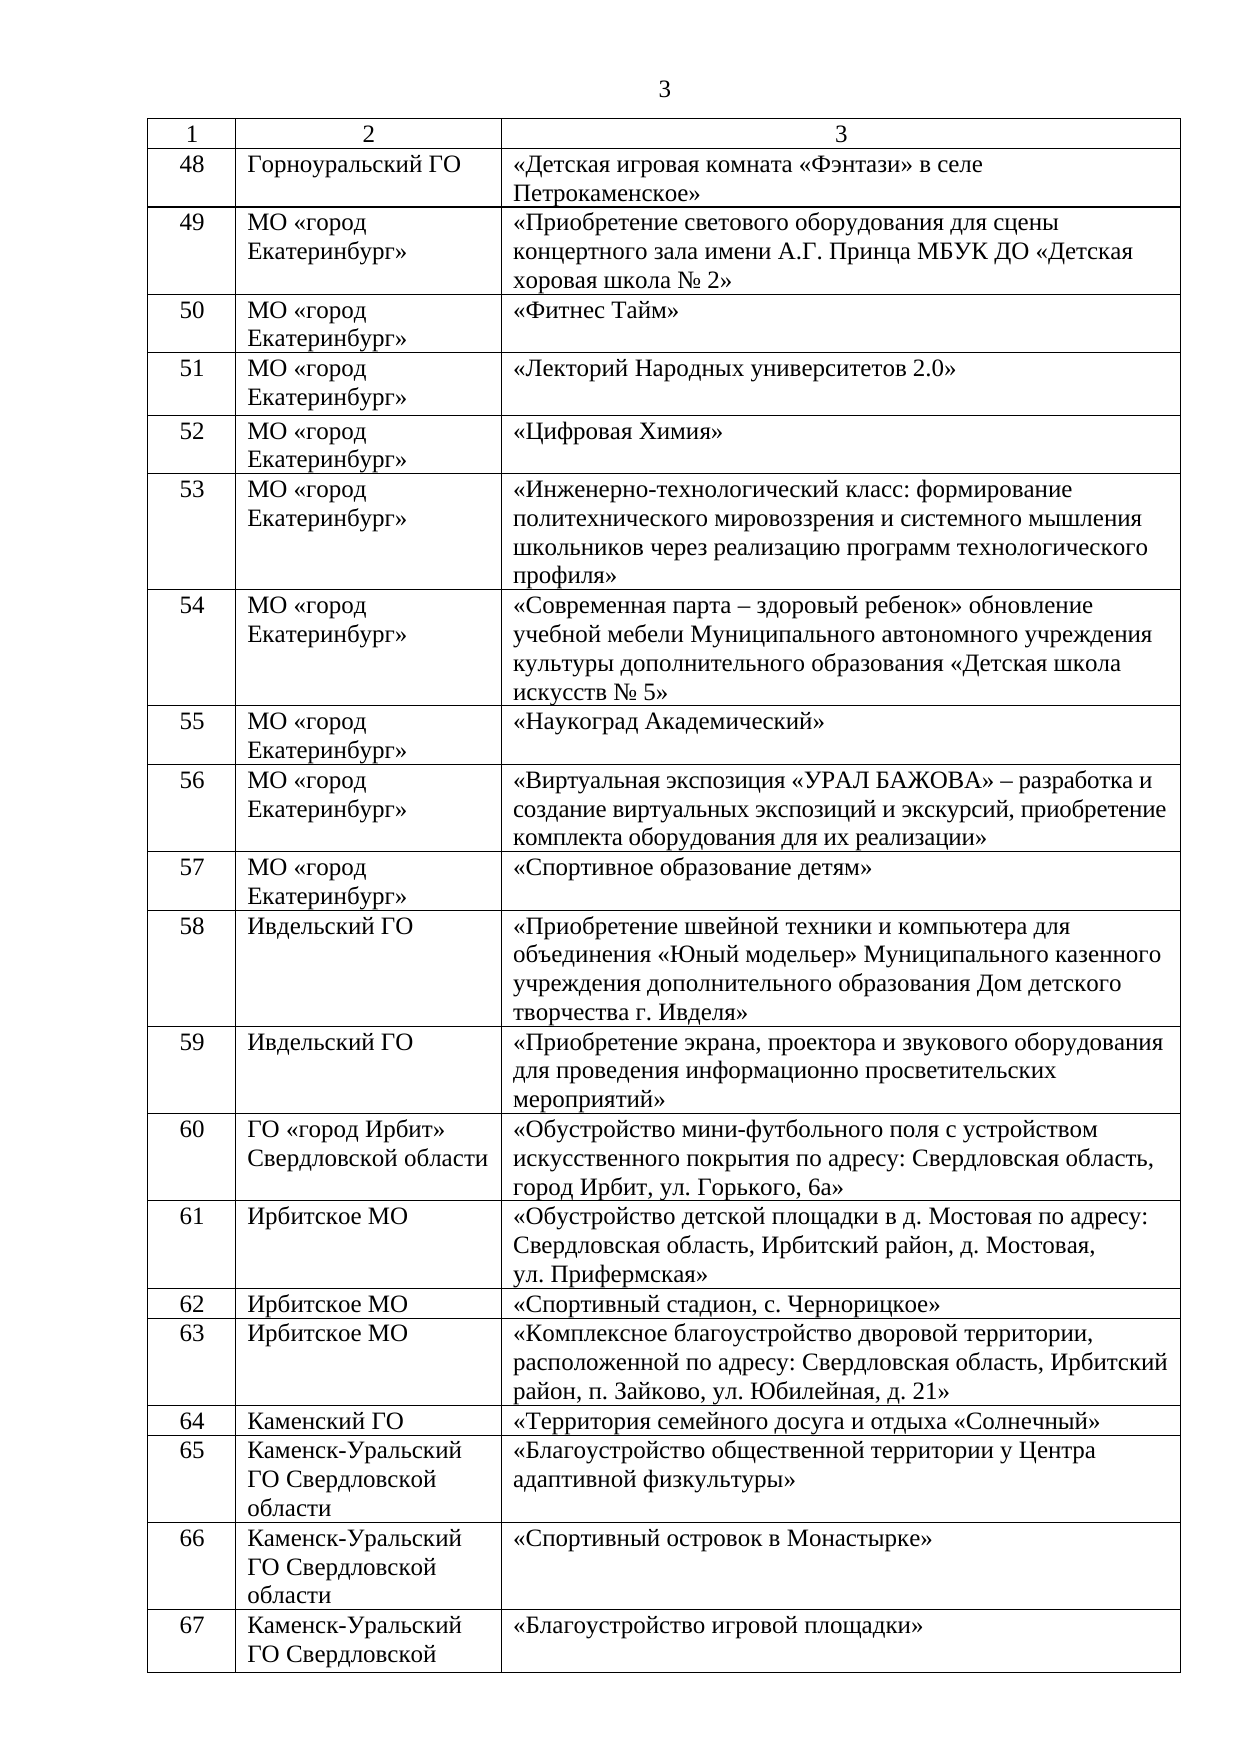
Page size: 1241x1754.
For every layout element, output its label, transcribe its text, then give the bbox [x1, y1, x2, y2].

table_cell «Благоустройство общественной территории у Центра адаптивной физкультуры» [502, 1436, 1180, 1522]
table_cell «Благоустройство игровой площадки» [502, 1610, 1180, 1672]
table_cell 56 [148, 765, 235, 851]
table_cell «Обустройство мини-футбольного поля с устройством искусственного покрытия по адресу: Свердловская область, город Ирбит, ул. Горького, 6а» [502, 1114, 1180, 1200]
table_cell «Современная парта – здоровый ребенок» обновление учебной мебели Муниципального автономного учреждения культуры дополнительного образования «Детская школа искусств № 5» [502, 590, 1180, 705]
table_cell МО «город Екатеринбург» [236, 208, 501, 294]
table_cell 51 [148, 353, 235, 415]
table_cell МО «город Екатеринбург» [236, 416, 501, 473]
table_cell Ивдельский ГО [236, 911, 501, 1026]
table_cell 66 [148, 1523, 235, 1609]
table_cell Ирбитское МО [236, 1289, 501, 1317]
table_cell МО «город Екатеринбург» [236, 852, 501, 910]
table_cell 57 [148, 852, 235, 910]
table_cell 48 [148, 149, 235, 206]
table_cell 67 [148, 1610, 235, 1672]
table_cell 61 [148, 1201, 235, 1288]
table_cell «Приобретение экрана, проектора и звукового оборудования для проведения информационно просветительских мероприятий» [502, 1027, 1180, 1113]
table_cell «Наукоград Академический» [502, 706, 1180, 764]
table_header 1 [148, 119, 235, 148]
table_cell 62 [148, 1289, 235, 1317]
table_cell «Приобретение светового оборудования для сцены концертного зала имени А.Г. Принца МБУК ДО «Детская хоровая школа № 2» [502, 208, 1180, 294]
table_cell 55 [148, 706, 235, 764]
table_cell Каменский ГО [236, 1406, 501, 1434]
table_cell Каменск-Уральский ГО Свердловской [236, 1610, 501, 1672]
table_cell Ирбитское МО [236, 1201, 501, 1288]
table_header 3 [502, 119, 1180, 148]
table_cell МО «город Екатеринбург» [236, 474, 501, 589]
table_cell ГО «город Ирбит» Свердловской области [236, 1114, 501, 1200]
table_cell «Обустройство детской площадки в д. Мостовая по адресу: Свердловская область, Ирбитский район, д. Мостовая, ул. Прифермская» [502, 1201, 1180, 1288]
table_cell Ивдельский ГО [236, 1027, 501, 1113]
table_cell «Спортивное образование детям» [502, 852, 1180, 910]
table_cell «Виртуальная экспозиция «УРАЛ БАЖОВА» – разработка и создание виртуальных экспозиций и экскурсий, приобретение комплекта оборудования для их реализации» [502, 765, 1180, 851]
table_cell МО «город Екатеринбург» [236, 706, 501, 764]
table_cell 50 [148, 295, 235, 352]
table_cell Горноуральский ГО [236, 149, 501, 206]
table_cell «Территория семейного досуга и отдыха «Солнечный» [502, 1406, 1180, 1434]
table_cell МО «город Екатеринбург» [236, 590, 501, 705]
table_cell «Комплексное благоустройство дворовой территории, расположенной по адресу: Свердловская область, Ирбитский район, п. Зайково, ул. Юбилейная, д. 21» [502, 1319, 1180, 1405]
table_cell «Инженерно-технологический класс: формирование политехнического мировоззрения и системного мышления школьников через реализацию программ технологического профиля» [502, 474, 1180, 589]
table_cell 60 [148, 1114, 235, 1200]
table_cell 63 [148, 1319, 235, 1405]
table_cell «Приобретение швейной техники и компьютера для объединения «Юный модельер» Муниципального казенного учреждения дополнительного образования Дом детского творчества г. Ивделя» [502, 911, 1180, 1026]
table_cell МО «город Екатеринбург» [236, 765, 501, 851]
table_cell «Спортивный островок в Монастырке» [502, 1523, 1180, 1609]
table_cell МО «город Екатеринбург» [236, 353, 501, 415]
table_cell Ирбитское МО [236, 1319, 501, 1405]
table_cell 53 [148, 474, 235, 589]
table_cell 54 [148, 590, 235, 705]
table_cell МО «город Екатеринбург» [236, 295, 501, 352]
table_cell 52 [148, 416, 235, 473]
table_cell 59 [148, 1027, 235, 1113]
table_cell 49 [148, 208, 235, 294]
table_cell «Лекторий Народных университетов 2.0» [502, 353, 1180, 415]
table_cell «Спортивный стадион, с. Чернорицкое» [502, 1289, 1180, 1317]
table_cell «Детская игровая комната «Фэнтази» в селе Петрокаменское» [502, 149, 1180, 206]
table_cell 64 [148, 1406, 235, 1434]
table_header 2 [236, 119, 501, 148]
table_cell Каменск-Уральский ГО Свердловской области [236, 1523, 501, 1609]
table_cell Каменск-Уральский ГО Свердловской области [236, 1436, 501, 1522]
table_cell 58 [148, 911, 235, 1026]
table_cell «Фитнес Тайм» [502, 295, 1180, 352]
table_cell «Цифровая Химия» [502, 416, 1180, 473]
table_cell 65 [148, 1436, 235, 1522]
